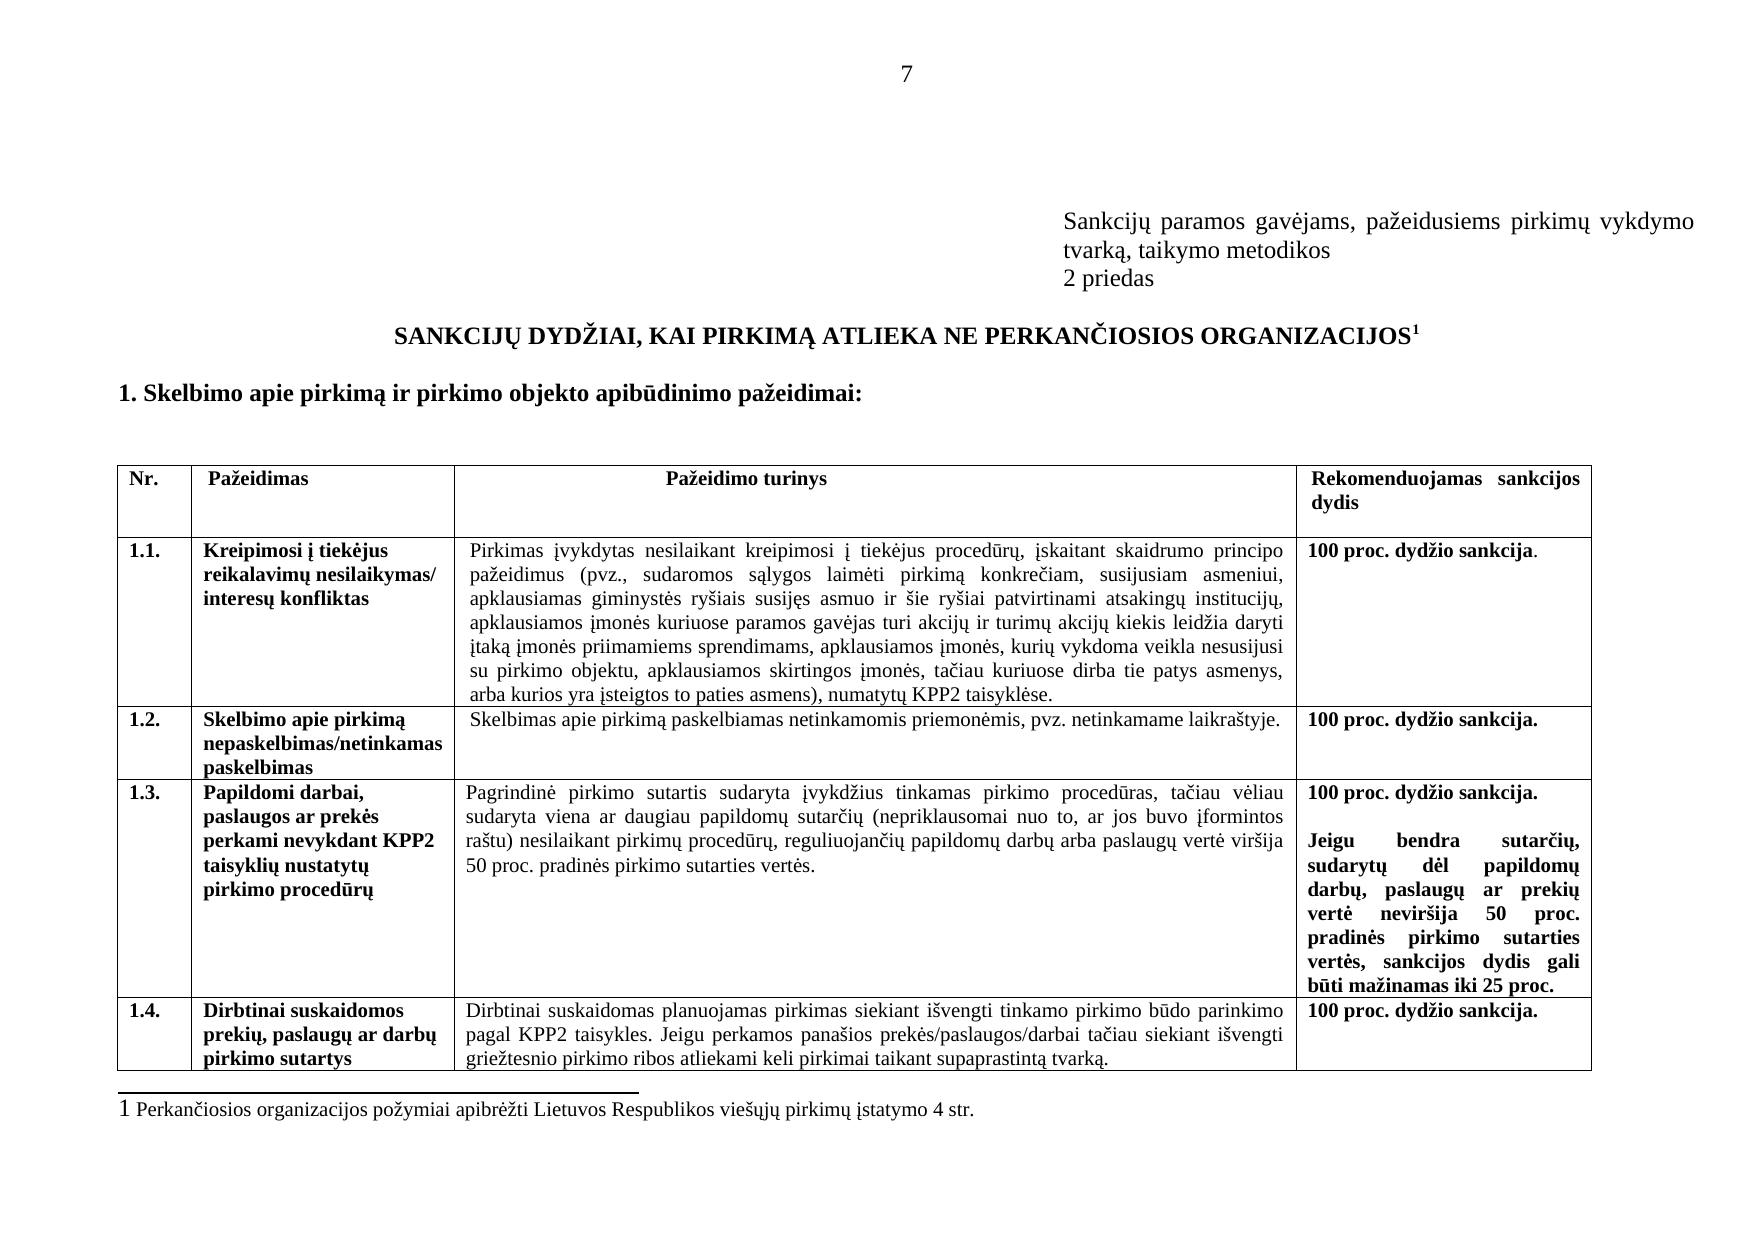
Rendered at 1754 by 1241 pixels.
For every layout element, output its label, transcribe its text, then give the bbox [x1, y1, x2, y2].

table_cell 1.3. [118, 780, 191, 997]
text Sankcijų paramos gavėjams, pažeidusiems pirkimų vykdymo tvarką, taikymo metodikos [1063, 206, 1695, 263]
table_cell Kreipimosi į tiekėjus reikalavimų nesilaikymas/ interesų konfliktas [192, 538, 454, 706]
table_cell Pagrindinė pirkimo sutartis sudaryta įvykdžius tinkamas pirkimo procedūras, tačiau vėliau sudaryta viena ar daugiau papildomų sutarčių (nepriklausomai nuo to, ar jos buvo įformintos raštu) nesilaikant pirkimų procedūrų, reguliuojančių papildomų darbų arba paslaugų vertė viršija 50 proc. pradinės pirkimo sutarties vertės. [455, 780, 1296, 997]
table_cell 1.4. [118, 998, 191, 1070]
table_cell Dirbtinai suskaidomos prekių, paslaugų ar darbų pirkimo sutartys [192, 998, 454, 1070]
table_cell 1.1. [118, 538, 191, 706]
text SANKCIJŲ DYDŽIAI, KAI PIRKIMĄ ATLIEKA NE PERKANČIOSIOS ORGANIZACIJOS [118, 321, 1695, 350]
table_cell 100 proc. dydžio sankcija. [1297, 998, 1591, 1070]
table_cell 1.2. [118, 707, 191, 779]
table_header Pažeidimo turinys [455, 466, 1296, 537]
table_cell Dirbtinai suskaidomas planuojamas pirkimas siekiant išvengti tinkamo pirkimo būdo parinkimo pagal KPP2 taisykles. Jeigu perkamos panašios prekės/paslaugos/darbai tačiau siekiant išvengti griežtesnio pirkimo ribos atliekami keli pirkimai taikant supaprastintą tvarką. [455, 998, 1296, 1070]
text Perkančiosios organizacijos požymiai apibrėžti Lietuvos Respublikos viešųjų pirkimų įstatymo 4 str. [118, 1093, 1695, 1122]
table_cell Papildomi darbai, paslaugos ar prekės perkami nevykdant KPP2 taisyklių nustatytų pirkimo procedūrų [192, 780, 454, 997]
table_cell 100 proc. dydžio sankcija. [1297, 707, 1591, 779]
table_cell Skelbimo apie pirkimą nepaskelbimas/netinkamas paskelbimas [192, 707, 454, 779]
text 1. Skelbimo apie pirkimą ir pirkimo objekto apibūdinimo pažeidimai: [118, 378, 1695, 407]
table_cell Pirkimas įvykdytas nesilaikant kreipimosi į tiekėjus procedūrų, įskaitant skaidrumo principo pažeidimus (pvz., sudaromos sąlygos laimėti pirkimą konkrečiam, susijusiam asmeniui, apklausiamas giminystės ryšiais susijęs asmuo ir šie ryšiai patvirtinami atsakingų institucijų, apklausiamos įmonės kuriuose paramos gavėjas turi akcijų ir turimų akcijų kiekis leidžia daryti įtaką įmonės priimamiems sprendimams, apklausiamos įmonės, kurių vykdoma veikla nesusijusi su pirkimo objektu, apklausiamos skirtingos įmonės, tačiau kuriuose dirba tie patys asmenys, arba kurios yra įsteigtos to paties asmens), numatytų KPP2 taisyklėse. [455, 538, 1296, 706]
table_header Rekomenduojamas sankcijos dydis [1297, 466, 1591, 537]
table_cell 100 proc. dydžio sankcija. Jeigu bendra sutarčių, sudarytų dėl papildomų darbų, paslaugų ar prekių vertė neviršija 50 proc. pradinės pirkimo sutarties vertės, sankcijos dydis gali būti mažinamas iki 25 proc. [1297, 780, 1591, 997]
text 2 priedas [118, 263, 1695, 292]
table_cell Skelbimas apie pirkimą paskelbiamas netinkamomis priemonėmis, pvz. netinkamame laikraštyje. [455, 707, 1296, 779]
table_cell 100 proc. dydžio sankcija. [1297, 538, 1591, 706]
table_header Pažeidimas [192, 466, 454, 537]
table_header Nr. [118, 466, 191, 537]
